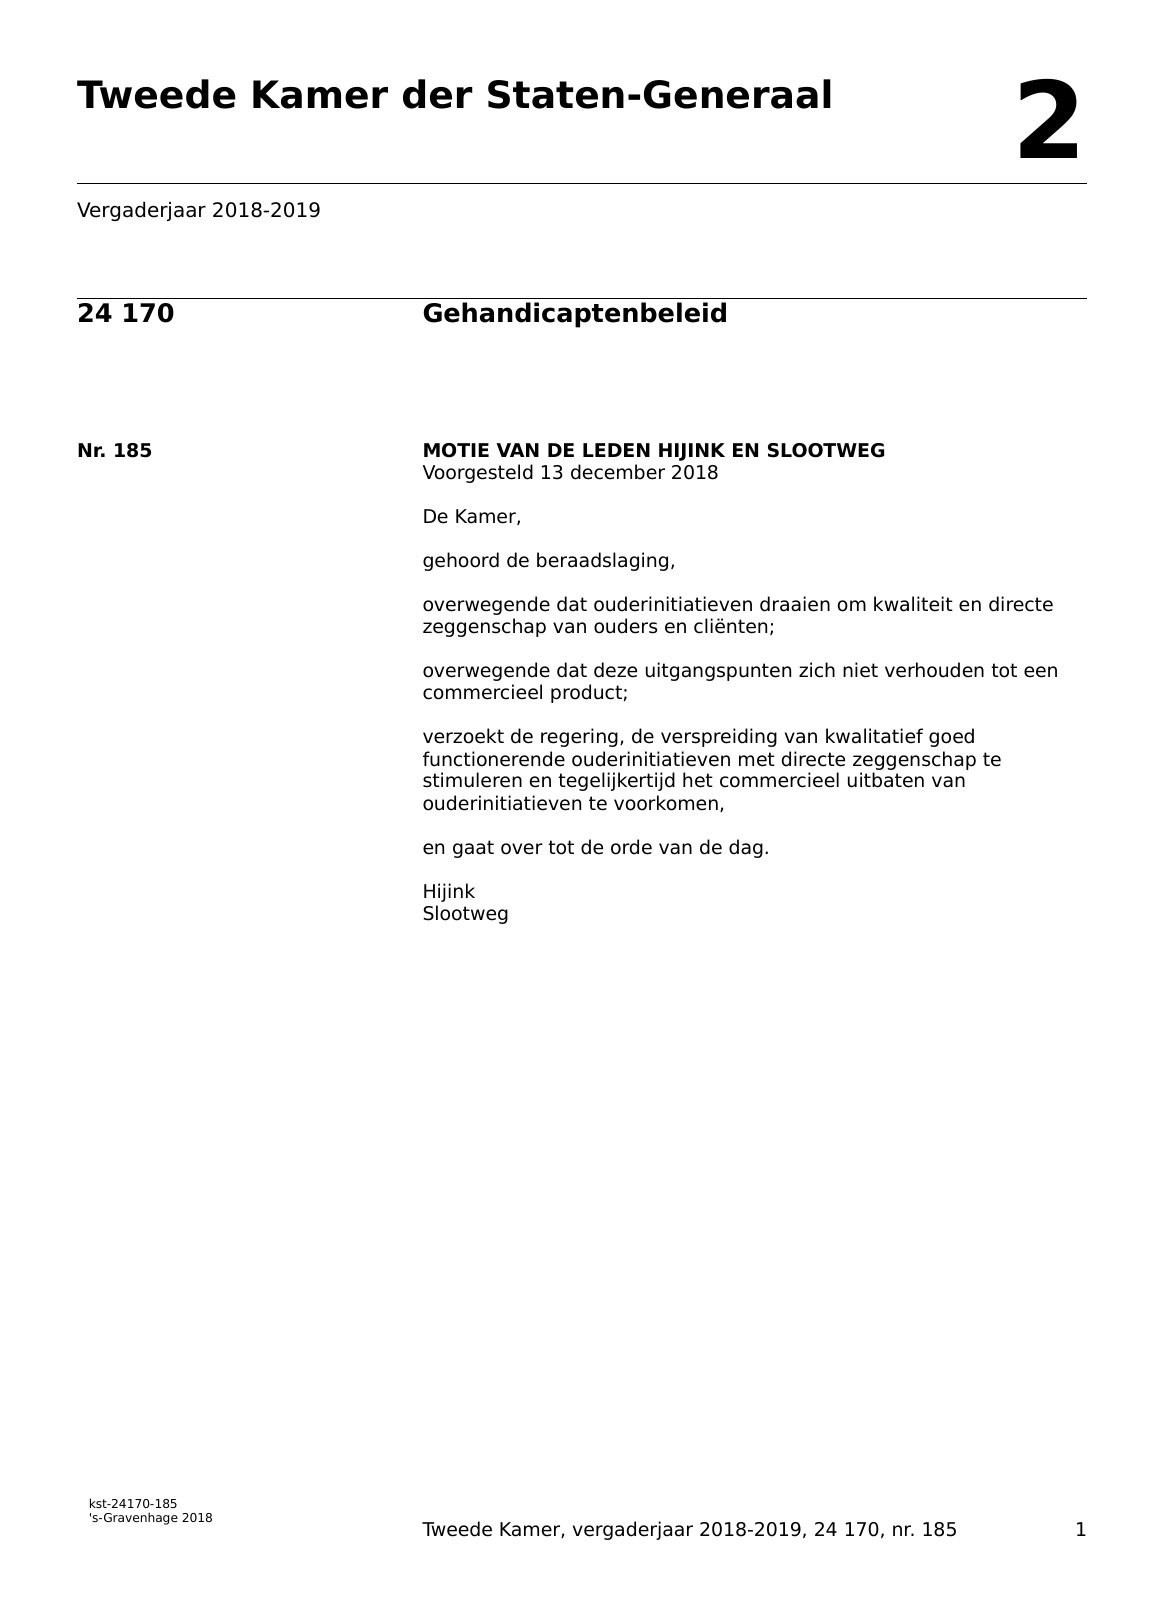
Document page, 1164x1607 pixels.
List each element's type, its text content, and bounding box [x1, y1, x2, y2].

text kst-24170-185 [88, 1497, 323, 1511]
text overwegende dat deze uitgangspunten zich niet verhouden tot een commercieel product; [422, 660, 1087, 704]
table_header Tweede Kamer der Staten-Generaal [77, 59, 886, 183]
text Voorgesteld 13 december 2018 [422, 462, 1087, 484]
text Hijink [422, 881, 1087, 903]
subtitle 24 170 Gehandicaptenbeleid [77, 299, 1087, 329]
text en gaat over tot de orde van de dag. [422, 837, 1087, 858]
table_header 2 [886, 59, 1087, 183]
text Slootweg [422, 903, 1087, 925]
text overwegende dat ouderinitiatieven draaien om kwaliteit en directe zeggenschap van ouders en cliënten; [422, 594, 1087, 638]
subtitle Nr. 185 MOTIE VAN DE LEDEN HIJINK EN SLOOTWEG [77, 440, 1087, 462]
text 's-Gravenhage 2018 [88, 1511, 323, 1525]
text verzoekt de regering, de verspreiding van kwalitatief goed functionerende ouderinitiatieven met directe zeggenschap te stimuleren en tegelijkertijd het commercieel uitbaten van ouderinitiatieven te voorkomen, [422, 726, 1087, 814]
text De Kamer, [422, 506, 1087, 528]
text gehoord de beraadslaging, [422, 550, 1087, 572]
table_cell Vergaderjaar 2018-2019 [77, 184, 1087, 298]
